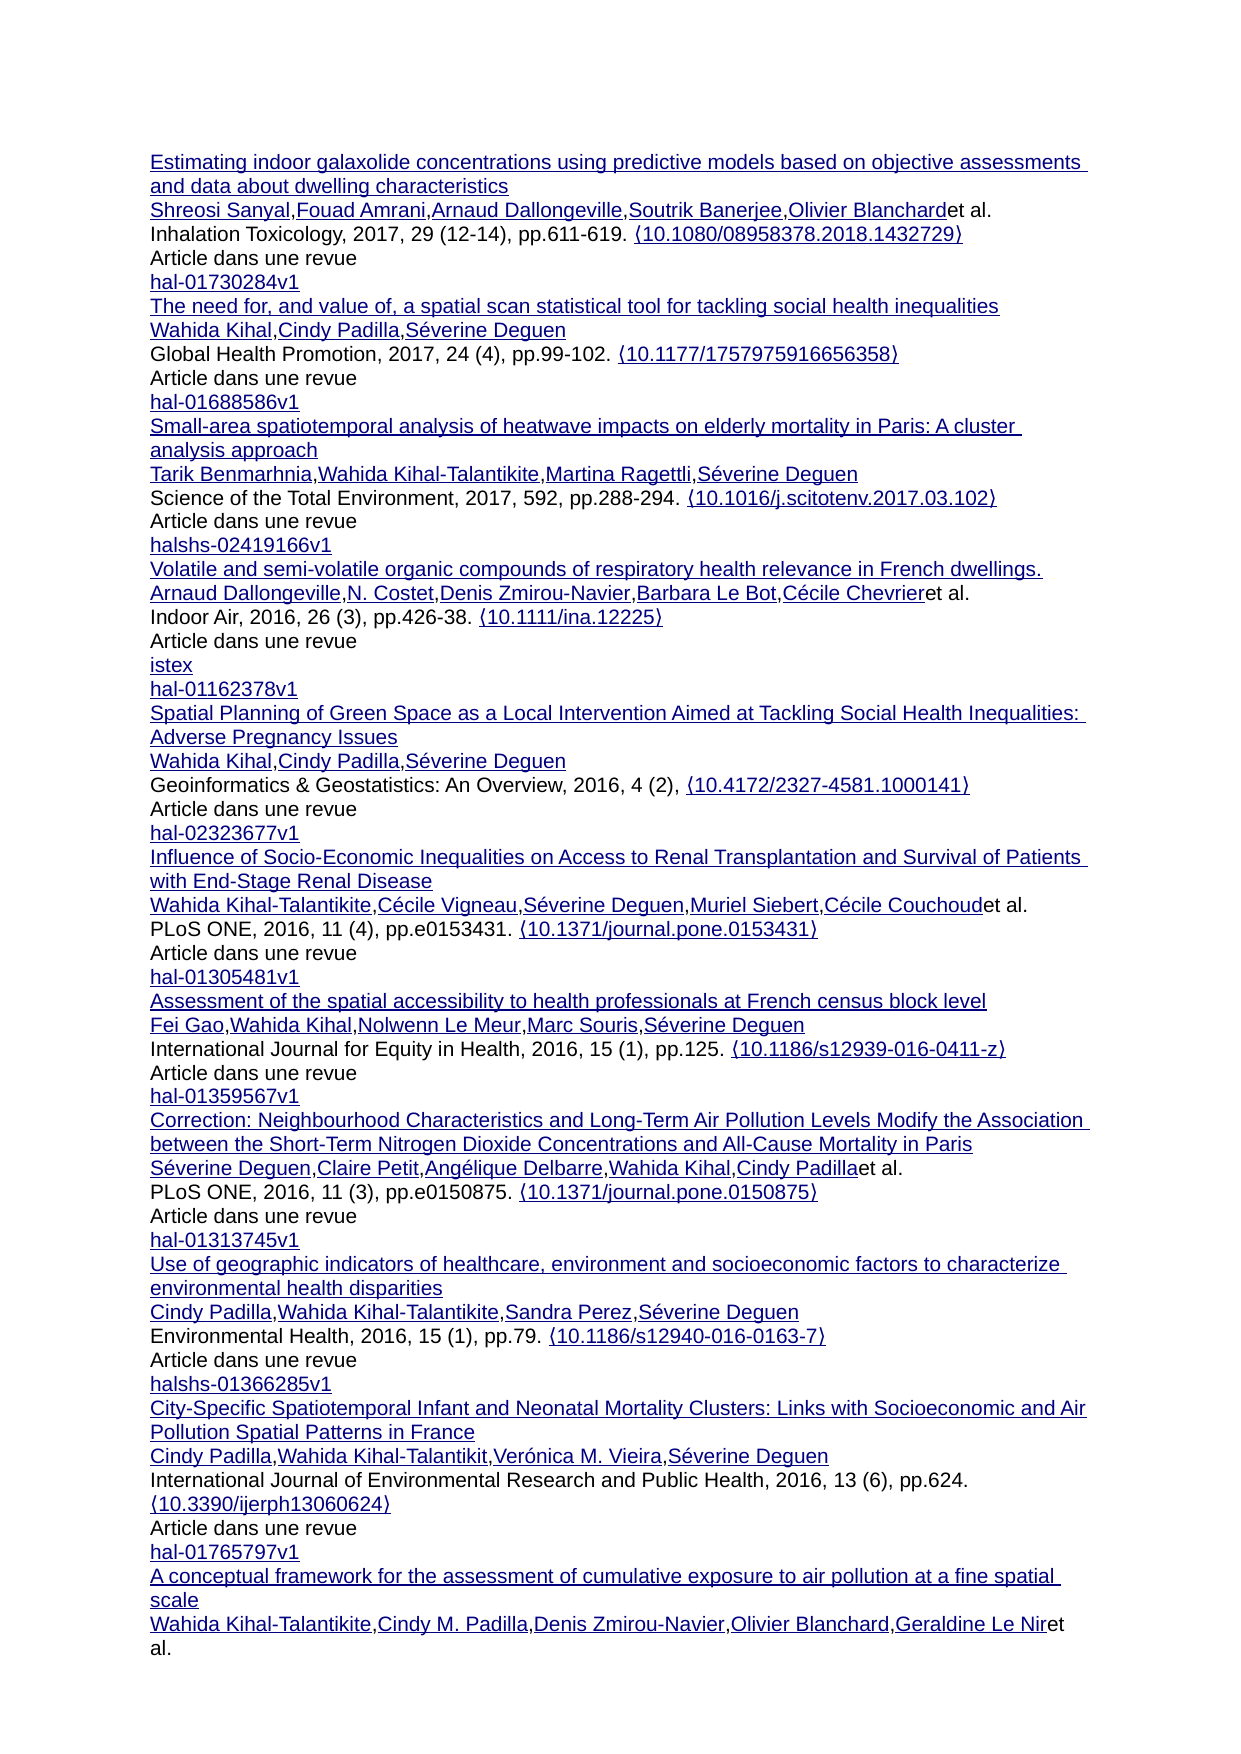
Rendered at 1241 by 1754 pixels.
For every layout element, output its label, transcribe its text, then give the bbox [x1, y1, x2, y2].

table_cell Use of geographic indicators of healthcare, environment and socioeconomic factors to characterize environmental health disparities Cindy Padilla,Wahida Kihal-Talantikite,Sandra Perez,Séverine Deguen Environmental Health, 2016, 15 (1), pp.79. ⟨10.1186/s12940-016-0163-7⟩ Article dans une revue halshs-01366285v1 [150, 1252, 1090, 1396]
table_cell City-Specific Spatiotemporal Infant and Neonatal Mortality Clusters: Links with Socioeconomic and Air Pollution Spatial Patterns in France Cindy Padilla,Wahida Kihal-Talantikit,Verónica M. Vieira,Séverine Deguen International Journal of Environmental Research and Public Health, 2016, 13 (6), pp.624. ⟨10.3390/ijerph13060624⟩ Article dans une revue hal-01765797v1 [150, 1396, 1090, 1563]
table_cell Assessment of the spatial accessibility to health professionals at French census block level Fei Gao,Wahida Kihal,Nolwenn Le Meur,Marc Souris,Séverine Deguen International Journal for Equity in Health, 2016, 15 (1), pp.125. ⟨10.1186/s12939-016-0411-z⟩ Article dans une revue hal-01359567v1 [150, 989, 1090, 1108]
table_cell A conceptual framework for the assessment of cumulative exposure to air pollution at a fine spatial scale Wahida Kihal-Talantikite,Cindy M. Padilla,Denis Zmirou-Navier,Olivier Blanchard,Geraldine Le Niret al. [150, 1564, 1090, 1659]
table_cell Correction: Neighbourhood Characteristics and Long-Term Air Pollution Levels Modify the Association [150, 1108, 1090, 1129]
table_cell Influence of Socio-Economic Inequalities on Access to Renal Transplantation and Survival of Patients with End-Stage Renal Disease Wahida Kihal-Talantikite,Cécile Vigneau,Séverine Deguen,Muriel Siebert,Cécile Couchoudet al. PLoS ONE, 2016, 11 (4), pp.e0153431. ⟨10.1371/journal.pone.0153431⟩ Article dans une revue hal-01305481v1 [150, 845, 1090, 988]
table_cell Small-area spatiotemporal analysis of heatwave impacts on elderly mortality in Paris: A cluster analysis approach Tarik Benmarhnia,Wahida Kihal-Talantikite,Martina Ragettli,Séverine Deguen Science of the Total Environment, 2017, 592, pp.288-294. ⟨10.1016/j.scitotenv.2017.03.102⟩ Article dans une revue halshs-02419166v1 [150, 414, 1090, 557]
table_cell between the Short-Term Nitrogen Dioxide Concentrations and All-Cause Mortality in Paris Séverine Deguen,Claire Petit,Angélique Delbarre,Wahida Kihal,Cindy Padillaet al. PLoS ONE, 2016, 11 (3), pp.e0150875. ⟨10.1371/journal.pone.0150875⟩ Article dans une revue hal-01313745v1 [150, 1130, 1090, 1252]
table_cell The need for, and value of, a spatial scan statistical tool for tackling social health inequalities Wahida Kihal,Cindy Padilla,Séverine Deguen Global Health Promotion, 2017, 24 (4), pp.99-102. ⟨10.1177/1757975916656358⟩ Article dans une revue hal-01688586v1 [150, 294, 1090, 413]
table_cell Spatial Planning of Green Space as a Local Intervention Aimed at Tackling Social Health Inequalities: Adverse Pregnancy Issues Wahida Kihal,Cindy Padilla,Séverine Deguen Geoinformatics & Geostatistics: An Overview, 2016, 4 (2), ⟨10.4172/2327-4581.1000141⟩ Article dans une revue hal-02323677v1 [150, 701, 1090, 845]
table_cell Volatile and semi-volatile organic compounds of respiratory health relevance in French dwellings. Arnaud Dallongeville,N. Costet,Denis Zmirou-Navier,Barbara Le Bot,Cécile Chevrieret al. Indoor Air, 2016, 26 (3), pp.426-38. ⟨10.1111/ina.12225⟩ Article dans une revue istex hal-01162378v1 [150, 557, 1090, 701]
table_cell Estimating indoor galaxolide concentrations using predictive models based on objective assessments and data about dwelling characteristics Shreosi Sanyal,Fouad Amrani,Arnaud Dallongeville,Soutrik Banerjee,Olivier Blanchardet al. Inhalation Toxicology, 2017, 29 (12-14), pp.611-619. ⟨10.1080/08958378.2018.1432729⟩ Article dans une revue hal-01730284v1 [150, 150, 1090, 294]
